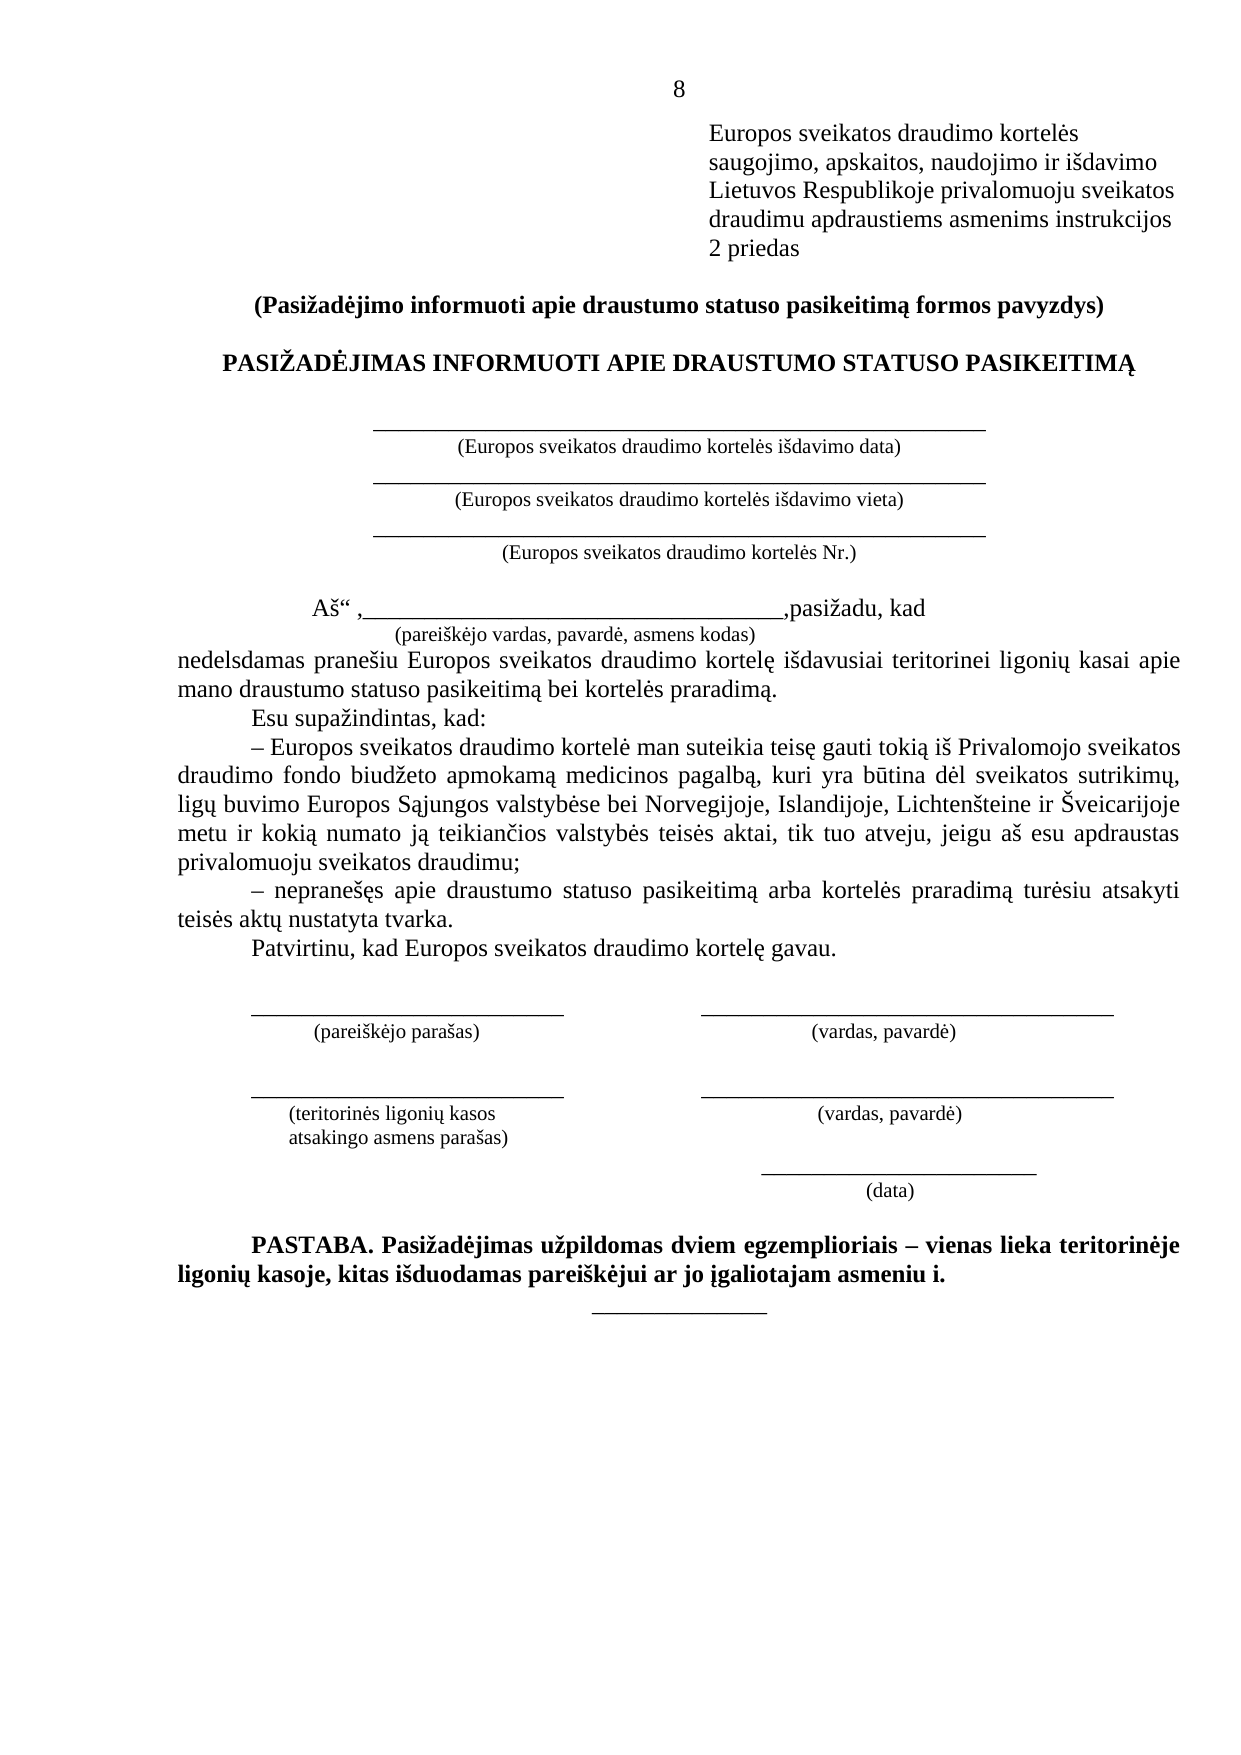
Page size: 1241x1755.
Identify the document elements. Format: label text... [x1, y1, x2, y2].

text (pareiškėjo vardas, pavardė, asmens kodas) [177, 622, 1181, 646]
text – nepranešęs apie draustumo statuso pasikeitimą arba kortelės praradimą turėsiu atsakyti teisės aktų nustatyta tvarka. [177, 876, 1181, 933]
text Esu supažindintas, kad: [177, 703, 1181, 732]
text atsakingo asmens parašas) [215, 1125, 1181, 1149]
text _________________________ _________________________________ [177, 991, 1181, 1019]
text saugojimo, apskaitos, naudojimo ir išdavimo [177, 147, 1181, 176]
text (data) [177, 1178, 1181, 1202]
text (Pasižadėjimo informuoti apie draustumo statuso pasikeitimą formos pavyzdys) [177, 291, 1181, 319]
text ______________________ [177, 1149, 1181, 1178]
text – Europos sveikatos draudimo kortelė man suteikia teisę gauti tokią iš Privalomojo sveikatos draudimo fondo biudžeto apmokamą medicinos pagalbą, kuri yra būtina dėl sveikatos sutrikimų, ligų buvimo Europos Sąjungos valstybėse bei Norvegijoje, Islandijoje, Lichtenšteine ir Šveicarijoje metu ir kokią numato ją teikiančios valstybės teisės aktai, tik tuo atveju, jeigu aš esu apdraustas privalomuoju sveikatos draudimu; [177, 732, 1181, 876]
text (Europos sveikatos draudimo kortelės išdavimo data) [177, 434, 1181, 458]
text _________________________________________________ [177, 406, 1181, 434]
text (Europos sveikatos draudimo kortelės Nr.) [177, 540, 1181, 564]
text 2 priedas [177, 233, 1181, 262]
text _________________________________________________ [177, 458, 1181, 487]
text (teritorinės ligonių kasos (vardas, pavardė) [215, 1101, 1181, 1125]
text _________________________ _________________________________ [177, 1072, 1181, 1101]
text (Europos sveikatos draudimo kortelės išdavimo vieta) [177, 487, 1181, 511]
text Aš“ , ,pasižadu, kad [238, 593, 1181, 622]
text PASTABA. Pasižadėjimas užpildomas dviem egzemplioriais – vienas lieka teritorinėje ligonių kasoje, kitas išduodamas pareiškėjui ar jo įgaliotajam asmeniu i. [177, 1231, 1181, 1288]
text ______________ [177, 1288, 1181, 1317]
text Patvirtinu, kad Europos sveikatos draudimo kortelę gavau. [177, 933, 1181, 962]
text nedelsdamas pranešiu Europos sveikatos draudimo kortelę išdavusiai teritorinei ligonių kasai apie mano draustumo statuso pasikeitimą bei kortelės praradimą. [177, 646, 1181, 703]
text draudimu apdraustiems asmenims instrukcijos [177, 204, 1181, 233]
text PASIŽADĖJIMAS INFORMUOTI APIE DRAUSTUMO STATUSO PASIKEITIMĄ [177, 348, 1181, 377]
text (pareiškėjo parašas) (vardas, pavardė) [240, 1019, 1181, 1043]
text Lietuvos Respublikoje privalomuoju sveikatos [177, 176, 1181, 204]
text Europos sveikatos draudimo kortelės [177, 118, 1181, 147]
text _________________________________________________ [177, 511, 1181, 540]
